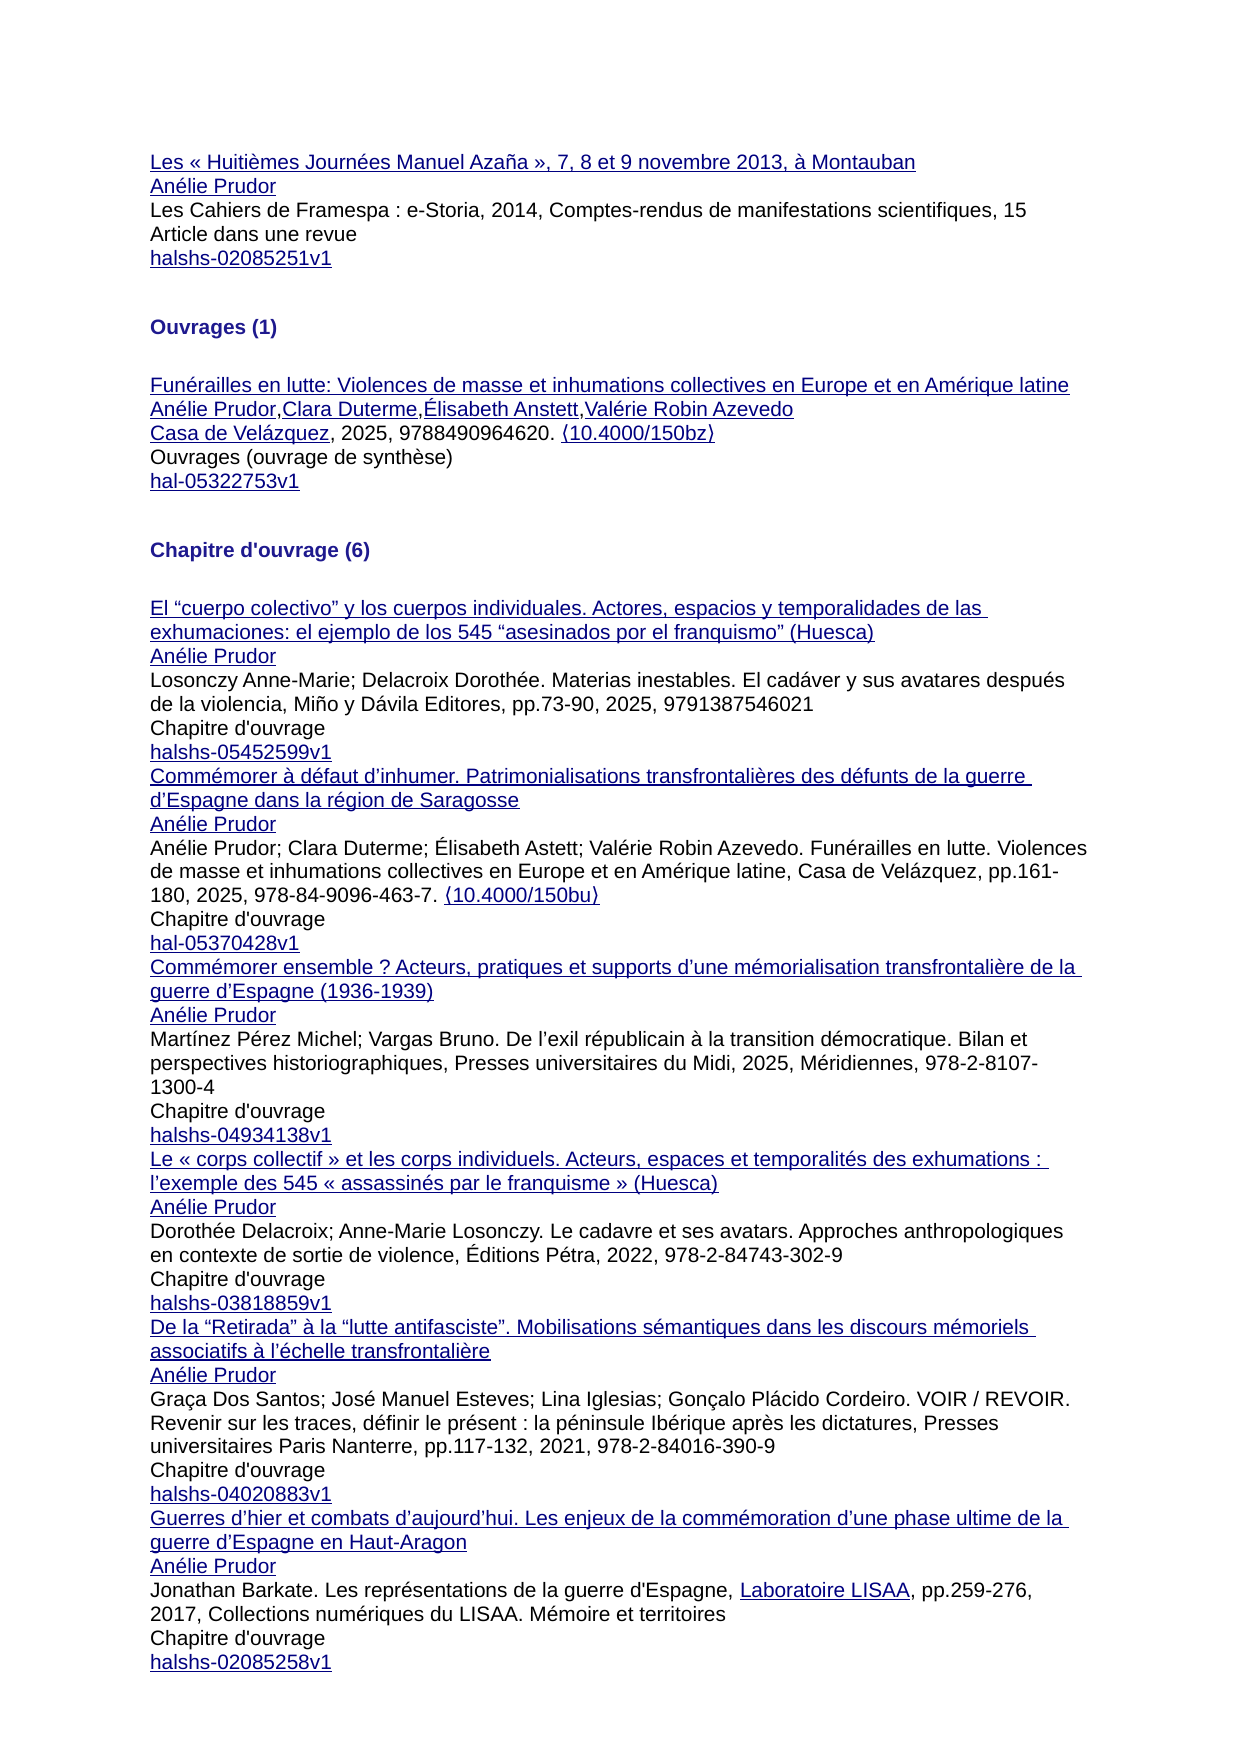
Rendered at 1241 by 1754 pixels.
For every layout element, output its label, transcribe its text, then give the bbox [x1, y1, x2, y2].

subtitle Ouvrages (1) [150, 314, 1090, 338]
table_cell Le « corps collectif » et les corps individuels. Acteurs, espaces et temporalités des exhumations : l’exemple des 545 « assassinés par le franquisme » (Huesca) Anélie Prudor Dorothée Delacroix; Anne-Marie Losonczy. Le cadavre et ses avatars. Approches anthropologiques en contexte de sortie de violence, Éditions Pétra, 2022, 978-2-84743-302-9 Chapitre d'ouvrage halshs-03818859v1 [150, 1147, 1090, 1314]
subtitle Chapitre d'ouvrage (6) [150, 537, 1090, 561]
table_cell Guerres d’hier et combats d’aujourd’hui. Les enjeux de la commémoration d’une phase ultime de la guerre d’Espagne en Haut-Aragon Anélie Prudor Jonathan Barkate. Les représentations de la guerre d'Espagne, Laboratoire LISAA, pp.259-276, 2017, Collections numériques du LISAA. Mémoire et territoires Chapitre d'ouvrage halshs-02085258v1 [150, 1506, 1090, 1674]
table_header Funérailles en lutte: Violences de masse et inhumations collectives en Europe et en Amérique latine Anélie Prudor,Clara Duterme,Élisabeth Anstett,Valérie Robin Azevedo Casa de Velázquez, 2025, 9788490964620. ⟨10.4000/150bz⟩ Ouvrages (ouvrage de synthèse) hal-05322753v1 [150, 373, 1090, 493]
table_cell Commémorer à défaut d’inhumer. Patrimonialisations transfrontalières des défunts de la guerre d’Espagne dans la région de Saragosse Anélie Prudor Anélie Prudor; Clara Duterme; Élisabeth Astett; Valérie Robin Azevedo. Funérailles en lutte. Violences de masse et inhumations collectives en Europe et en Amérique latine, Casa de Velázquez, pp.161-180, 2025, 978-84-9096-463-7. ⟨10.4000/150bu⟩ Chapitre d'ouvrage hal-05370428v1 [150, 764, 1090, 955]
table_cell Les « Huitièmes Journées Manuel Azaña », 7, 8 et 9 novembre 2013, à Montauban Anélie Prudor Les Cahiers de Framespa : e-Storia, 2014, Comptes-rendus de manifestations scientifiques, 15 Article dans une revue halshs-02085251v1 [150, 150, 1090, 270]
table_header El “cuerpo colectivo” y los cuerpos individuales. Actores, espacios y temporalidades de las exhumaciones: el ejemplo de los 545 “asesinados por el franquismo” (Huesca) Anélie Prudor Losonczy Anne-Marie; Delacroix Dorothée. Materias inestables. El cadáver y sus avatares después de la violencia, Miño y Dávila Editores, pp.73-90, 2025, 9791387546021 Chapitre d'ouvrage halshs-05452599v1 [150, 596, 1090, 763]
table_cell Commémorer ensemble ? Acteurs, pratiques et supports d’une mémorialisation transfrontalière de la guerre d’Espagne (1936-1939) Anélie Prudor Martínez Pérez Michel; Vargas Bruno. De l’exil républicain à la transition démocratique. Bilan et perspectives historiographiques, Presses universitaires du Midi, 2025, Méridiennes, 978-2-8107-1300-4 Chapitre d'ouvrage halshs-04934138v1 [150, 955, 1090, 1147]
table_cell De la “Retirada” à la “lutte antifasciste”. Mobilisations sémantiques dans les discours mémoriels associatifs à l’échelle transfrontalière Anélie Prudor Graça Dos Santos; José Manuel Esteves; Lina Iglesias; Gonçalo Plácido Cordeiro. VOIR / REVOIR. Revenir sur les traces, définir le présent : la péninsule Ibérique après les dictatures, Presses universitaires Paris Nanterre, pp.117-132, 2021, 978-2-84016-390-9 Chapitre d'ouvrage halshs-04020883v1 [150, 1315, 1090, 1506]
